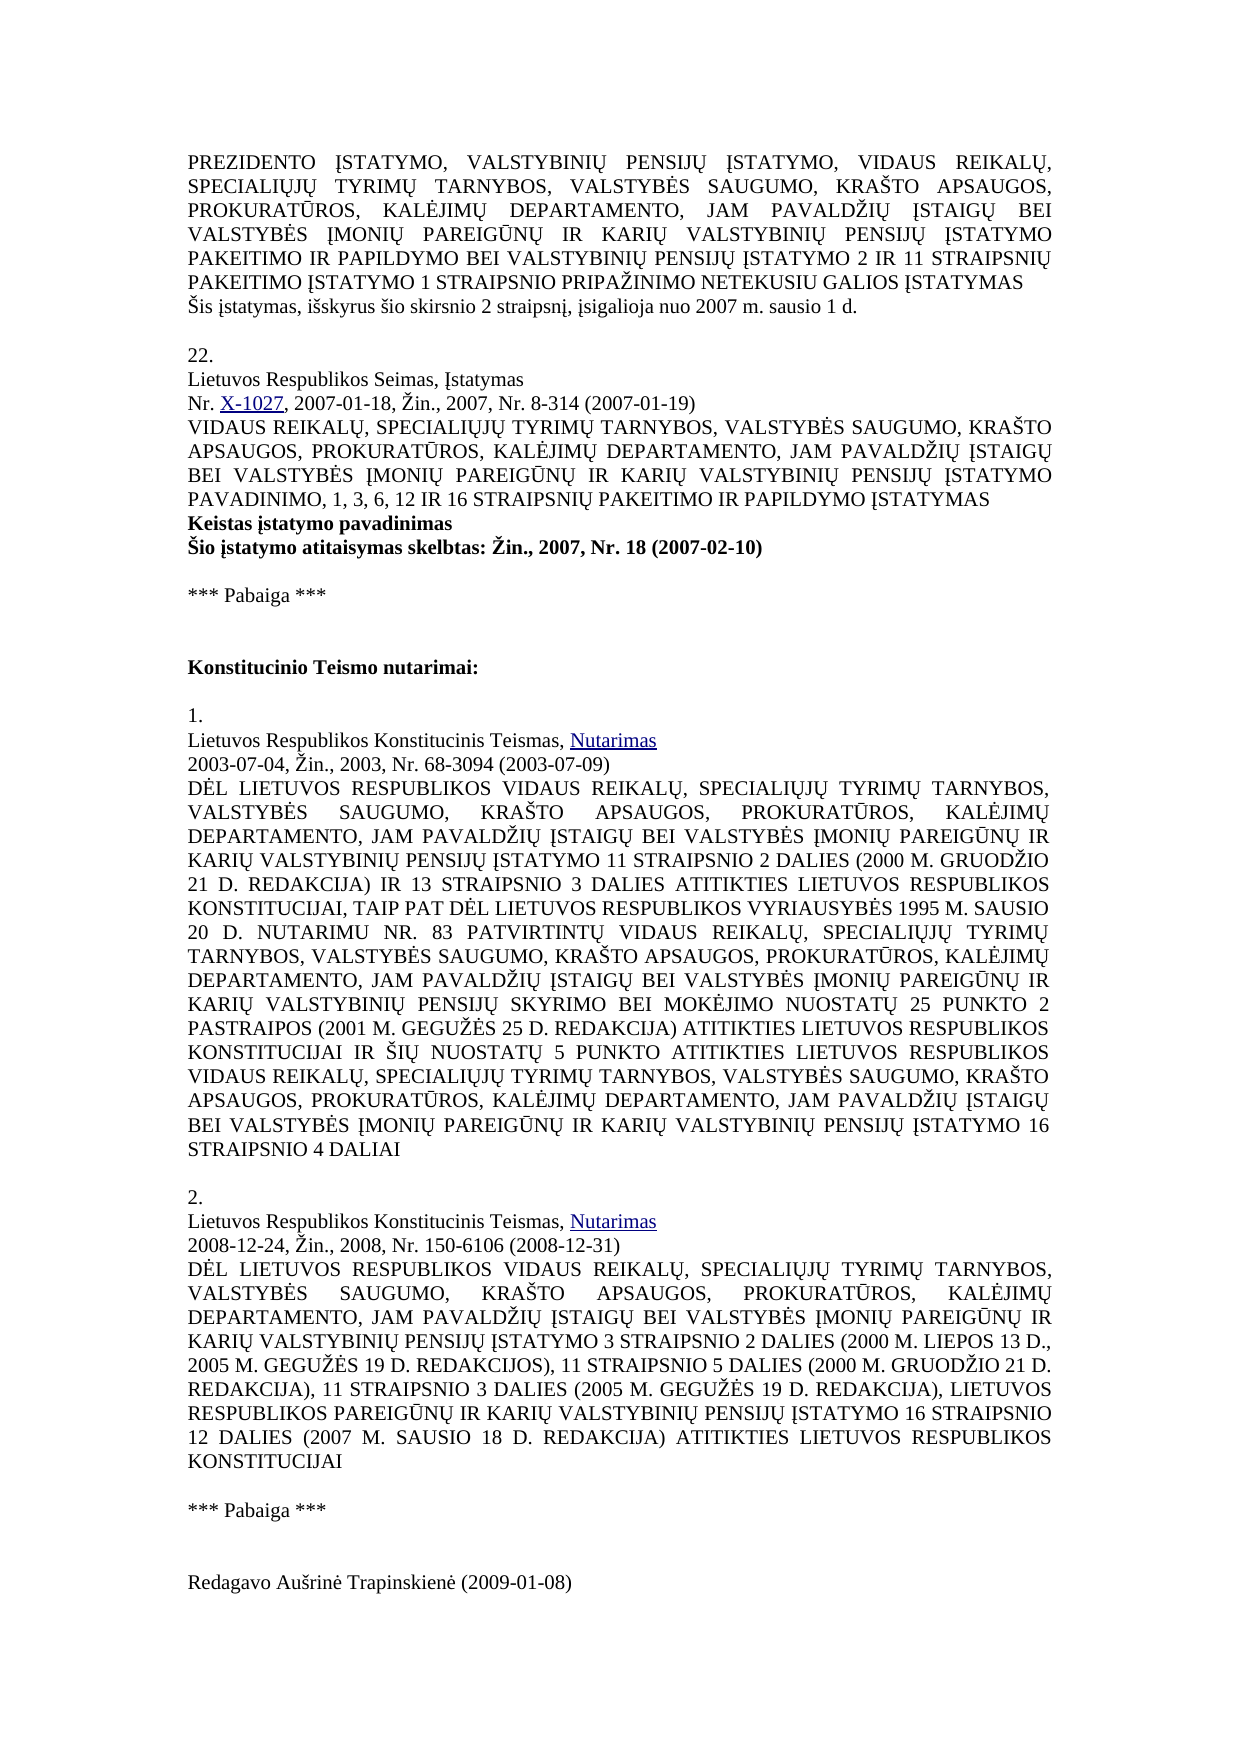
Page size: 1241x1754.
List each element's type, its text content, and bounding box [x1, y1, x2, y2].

text Lietuvos Respublikos Konstitucinis Teismas, Nutarimas [187, 1209, 1053, 1233]
text DĖL LIETUVOS RESPUBLIKOS VIDAUS REIKALŲ, SPECIALIŲJŲ TYRIMŲ TARNYBOS, VALSTYBĖS SAUGUMO, KRAŠTO APSAUGOS, PROKURATŪROS, KALĖJIMŲ DEPARTAMENTO, JAM PAVALDŽIŲ ĮSTAIGŲ BEI VALSTYBĖS ĮMONIŲ PAREIGŪNŲ IR KARIŲ VALSTYBINIŲ PENSIJŲ ĮSTATYMO 3 STRAIPSNIO 2 DALIES (2000 M. LIEPOS 13 D., 2005 M. GEGUŽĖS 19 D. REDAKCIJOS), 11 STRAIPSNIO 5 DALIES (2000 M. GRUODŽIO 21 D. REDAKCIJA), 11 STRAIPSNIO 3 DALIES (2005 M. GEGUŽĖS 19 D. REDAKCIJA), LIETUVOS RESPUBLIKOS PAREIGŪNŲ IR KARIŲ VALSTYBINIŲ PENSIJŲ ĮSTATYMO 16 STRAIPSNIO 12 DALIES (2007 M. SAUSIO 18 D. REDAKCIJA) ATITIKTIES LIETUVOS RESPUBLIKOS KONSTITUCIJAI [187, 1257, 1053, 1473]
text *** Pabaiga *** [187, 1497, 1053, 1522]
text 2003-07-04, Žin., 2003, Nr. 68-3094 (2003-07-09) [187, 752, 1050, 776]
text Keistas įstatymo pavadinimas [187, 511, 1050, 535]
text Lietuvos Respublikos Seimas, Įstatymas [187, 367, 1053, 391]
text VIDAUS REIKALŲ, SPECIALIŲJŲ TYRIMŲ TARNYBOS, VALSTYBĖS SAUGUMO, KRAŠTO APSAUGOS, PROKURATŪROS, KALĖJIMŲ DEPARTAMENTO, JAM PAVALDŽIŲ ĮSTAIGŲ BEI VALSTYBĖS ĮMONIŲ PAREIGŪNŲ IR KARIŲ VALSTYBINIŲ PENSIJŲ ĮSTATYMO PAVADINIMO, 1, 3, 6, 12 IR 16 STRAIPSNIŲ PAKEITIMO IR PAPILDYMO ĮSTATYMAS [187, 415, 1053, 511]
text 2. [187, 1185, 1053, 1209]
text *** Pabaiga *** [187, 583, 1050, 607]
text 22. [187, 342, 1053, 367]
text PREZIDENTO ĮSTATYMO, VALSTYBINIŲ PENSIJŲ ĮSTATYMO, VIDAUS REIKALŲ, SPECIALIŲJŲ TYRIMŲ TARNYBOS, VALSTYBĖS SAUGUMO, KRAŠTO APSAUGOS, PROKURATŪROS, KALĖJIMŲ DEPARTAMENTO, JAM PAVALDŽIŲ ĮSTAIGŲ BEI VALSTYBĖS ĮMONIŲ PAREIGŪNŲ IR KARIŲ VALSTYBINIŲ PENSIJŲ ĮSTATYMO PAKEITIMO IR PAPILDYMO BEI VALSTYBINIŲ PENSIJŲ ĮSTATYMO 2 IR 11 STRAIPSNIŲ PAKEITIMO ĮSTATYMO 1 STRAIPSNIO PRIPAŽINIMO NETEKUSIU GALIOS ĮSTATYMAS [187, 150, 1053, 294]
text Lietuvos Respublikos Konstitucinis Teismas, Nutarimas [187, 727, 1050, 752]
text Šio įstatymo atitaisymas skelbtas: Žin., 2007, Nr. 18 (2007-02-10) [187, 535, 1053, 559]
text Konstitucinio Teismo nutarimai: [187, 655, 1050, 679]
text Nr. X-1027, 2007-01-18, Žin., 2007, Nr. 8-314 (2007-01-19) [187, 391, 1053, 415]
text Šis įstatymas, išskyrus šio skirsnio 2 straipsnį, įsigalioja nuo 2007 m. sausio 1 d. [187, 294, 1053, 318]
text 2008-12-24, Žin., 2008, Nr. 150-6106 (2008-12-31) [187, 1233, 1053, 1257]
text DĖL LIETUVOS RESPUBLIKOS VIDAUS REIKALŲ, SPECIALIŲJŲ TYRIMŲ TARNYBOS, VALSTYBĖS SAUGUMO, KRAŠTO APSAUGOS, PROKURATŪROS, KALĖJIMŲ DEPARTAMENTO, JAM PAVALDŽIŲ ĮSTAIGŲ BEI VALSTYBĖS ĮMONIŲ PAREIGŪNŲ IR KARIŲ VALSTYBINIŲ PENSIJŲ ĮSTATYMO 11 STRAIPSNIO 2 DALIES (2000 M. GRUODŽIO 21 D. REDAKCIJA) IR 13 STRAIPSNIO 3 DALIES ATITIKTIES LIETUVOS RESPUBLIKOS KONSTITUCIJAI, TAIP PAT DĖL LIETUVOS RESPUBLIKOS VYRIAUSYBĖS 1995 M. SAUSIO 20 D. NUTARIMU NR. 83 PATVIRTINTŲ VIDAUS REIKALŲ, SPECIALIŲJŲ TYRIMŲ TARNYBOS, VALSTYBĖS SAUGUMO, KRAŠTO APSAUGOS, PROKURATŪROS, KALĖJIMŲ DEPARTAMENTO, JAM PAVALDŽIŲ ĮSTAIGŲ BEI VALSTYBĖS ĮMONIŲ PAREIGŪNŲ IR KARIŲ VALSTYBINIŲ PENSIJŲ SKYRIMO BEI MOKĖJIMO NUOSTATŲ 25 PUNKTO 2 PASTRAIPOS (2001 M. GEGUŽĖS 25 D. REDAKCIJA) ATITIKTIES LIETUVOS RESPUBLIKOS KONSTITUCIJAI IR ŠIŲ NUOSTATŲ 5 PUNKTO ATITIKTIES LIETUVOS RESPUBLIKOS VIDAUS REIKALŲ, SPECIALIŲJŲ TYRIMŲ TARNYBOS, VALSTYBĖS SAUGUMO, KRAŠTO APSAUGOS, PROKURATŪROS, KALĖJIMŲ DEPARTAMENTO, JAM PAVALDŽIŲ ĮSTAIGŲ BEI VALSTYBĖS ĮMONIŲ PAREIGŪNŲ IR KARIŲ VALSTYBINIŲ PENSIJŲ ĮSTATYMO 16 STRAIPSNIO 4 DALIAI [187, 776, 1050, 1161]
text 1. [187, 703, 1050, 727]
text Redagavo Aušrinė Trapinskienė (2009-01-08) [187, 1570, 1053, 1594]
